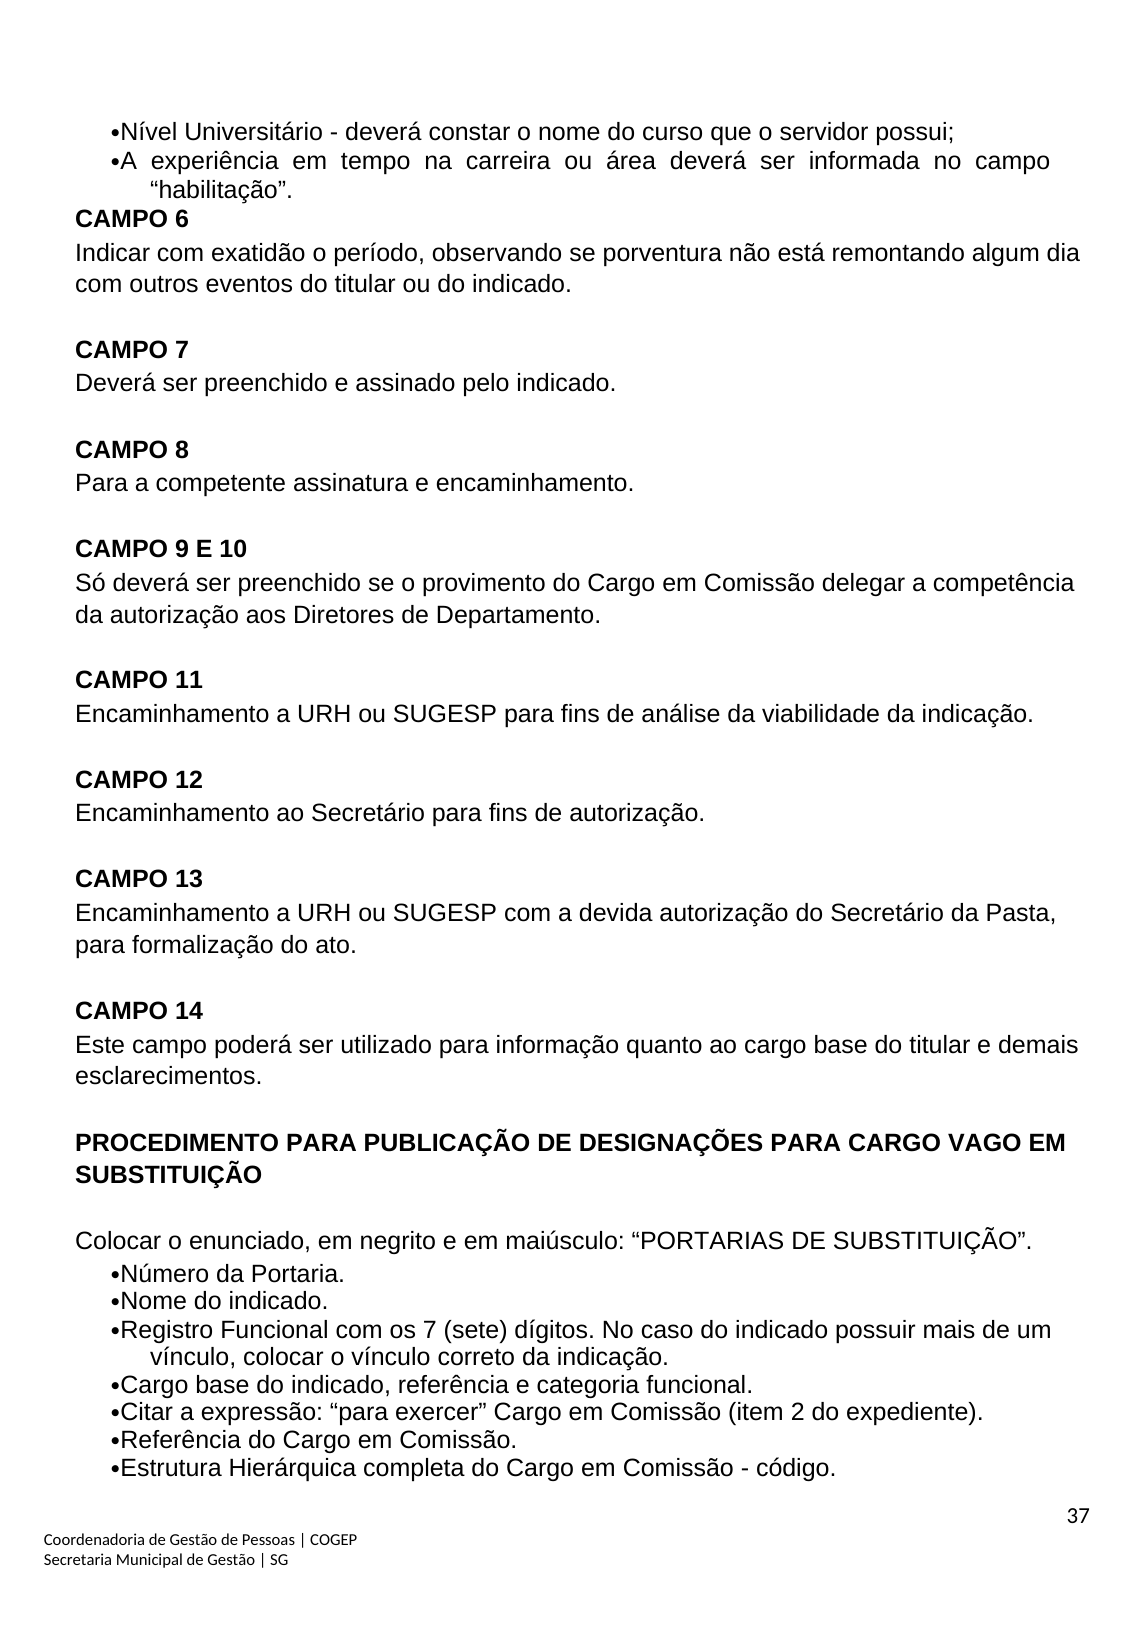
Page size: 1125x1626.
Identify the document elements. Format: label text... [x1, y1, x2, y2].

text CAMPO 8 [75, 435, 1089, 463]
text CAMPO 14 [75, 996, 1089, 1024]
text 37 [44, 1501, 1089, 1529]
text Para a competente assinatura e encaminhamento. [75, 468, 1089, 496]
text Colocar o enunciado, em negrito e em maiúsculo: “PORTARIAS DE SUBSTITUIÇÃO”. [75, 1226, 1089, 1254]
text Indicar com exatidão o período, observando se porventura não está remontando algum dia com outros eventos do titular ou do indicado. [75, 238, 1089, 298]
list Citar a expressão: “para exercer” Cargo em Comissão (item 2 do expediente). [112, 1399, 1089, 1426]
text CAMPO 9 E 10 [75, 534, 1089, 562]
text PROCEDIMENTO PARA PUBLICAÇÃO DE DESIGNAÇÕES PARA CARGO VAGO EM SUBSTITUIÇÃO [75, 1128, 1089, 1189]
list Nível Universitário - deverá constar o nome do curso que o servidor possui; [112, 117, 1089, 146]
text Encaminhamento ao Secretário para fins de autorização. [75, 798, 1089, 826]
text Encaminhamento a URH ou SUGESP para fins de análise da viabilidade da indicação. [75, 699, 1089, 727]
text Só deverá ser preenchido se o provimento do Cargo em Comissão delegar a competência da autorização aos Diretores de Departamento. [75, 568, 1089, 628]
list Cargo base do indicado, referência e categoria funcional. [112, 1371, 1089, 1399]
text CAMPO 7 [75, 335, 1089, 364]
list Número da Portaria. [112, 1259, 1089, 1287]
text Coordenadoria de Gestão de Pessoas | COGEP [44, 1529, 1089, 1549]
text CAMPO 6 [75, 204, 1089, 232]
list Referência do Cargo em Comissão. [112, 1426, 1089, 1454]
list A experiência em tempo na carreira ou área deverá ser informada no campo [112, 146, 1089, 175]
text Secretaria Municipal de Gestão | SG [44, 1550, 1089, 1570]
text “habilitação”. [150, 175, 1089, 203]
text Encaminhamento a URH ou SUGESP com a devida autorização do Secretário da Pasta, para formalização do ato. [75, 898, 1089, 958]
list Registro Funcional com os 7 (sete) dígitos. No caso do indicado possuir mais de um vínculo, colocar o vínculo correto da indicação. [112, 1318, 1089, 1371]
text CAMPO 12 [75, 765, 1089, 793]
text CAMPO 13 [75, 864, 1089, 893]
text Deverá ser preenchido e assinado pelo indicado. [75, 368, 1089, 397]
text Este campo poderá ser utilizado para informação quanto ao cargo base do titular e demais esclarecimentos. [75, 1030, 1089, 1090]
text CAMPO 11 [75, 665, 1089, 694]
list Estrutura Hierárquica completa do Cargo em Comissão - código. [112, 1454, 1089, 1482]
list Nome do indicado. [112, 1287, 1089, 1315]
